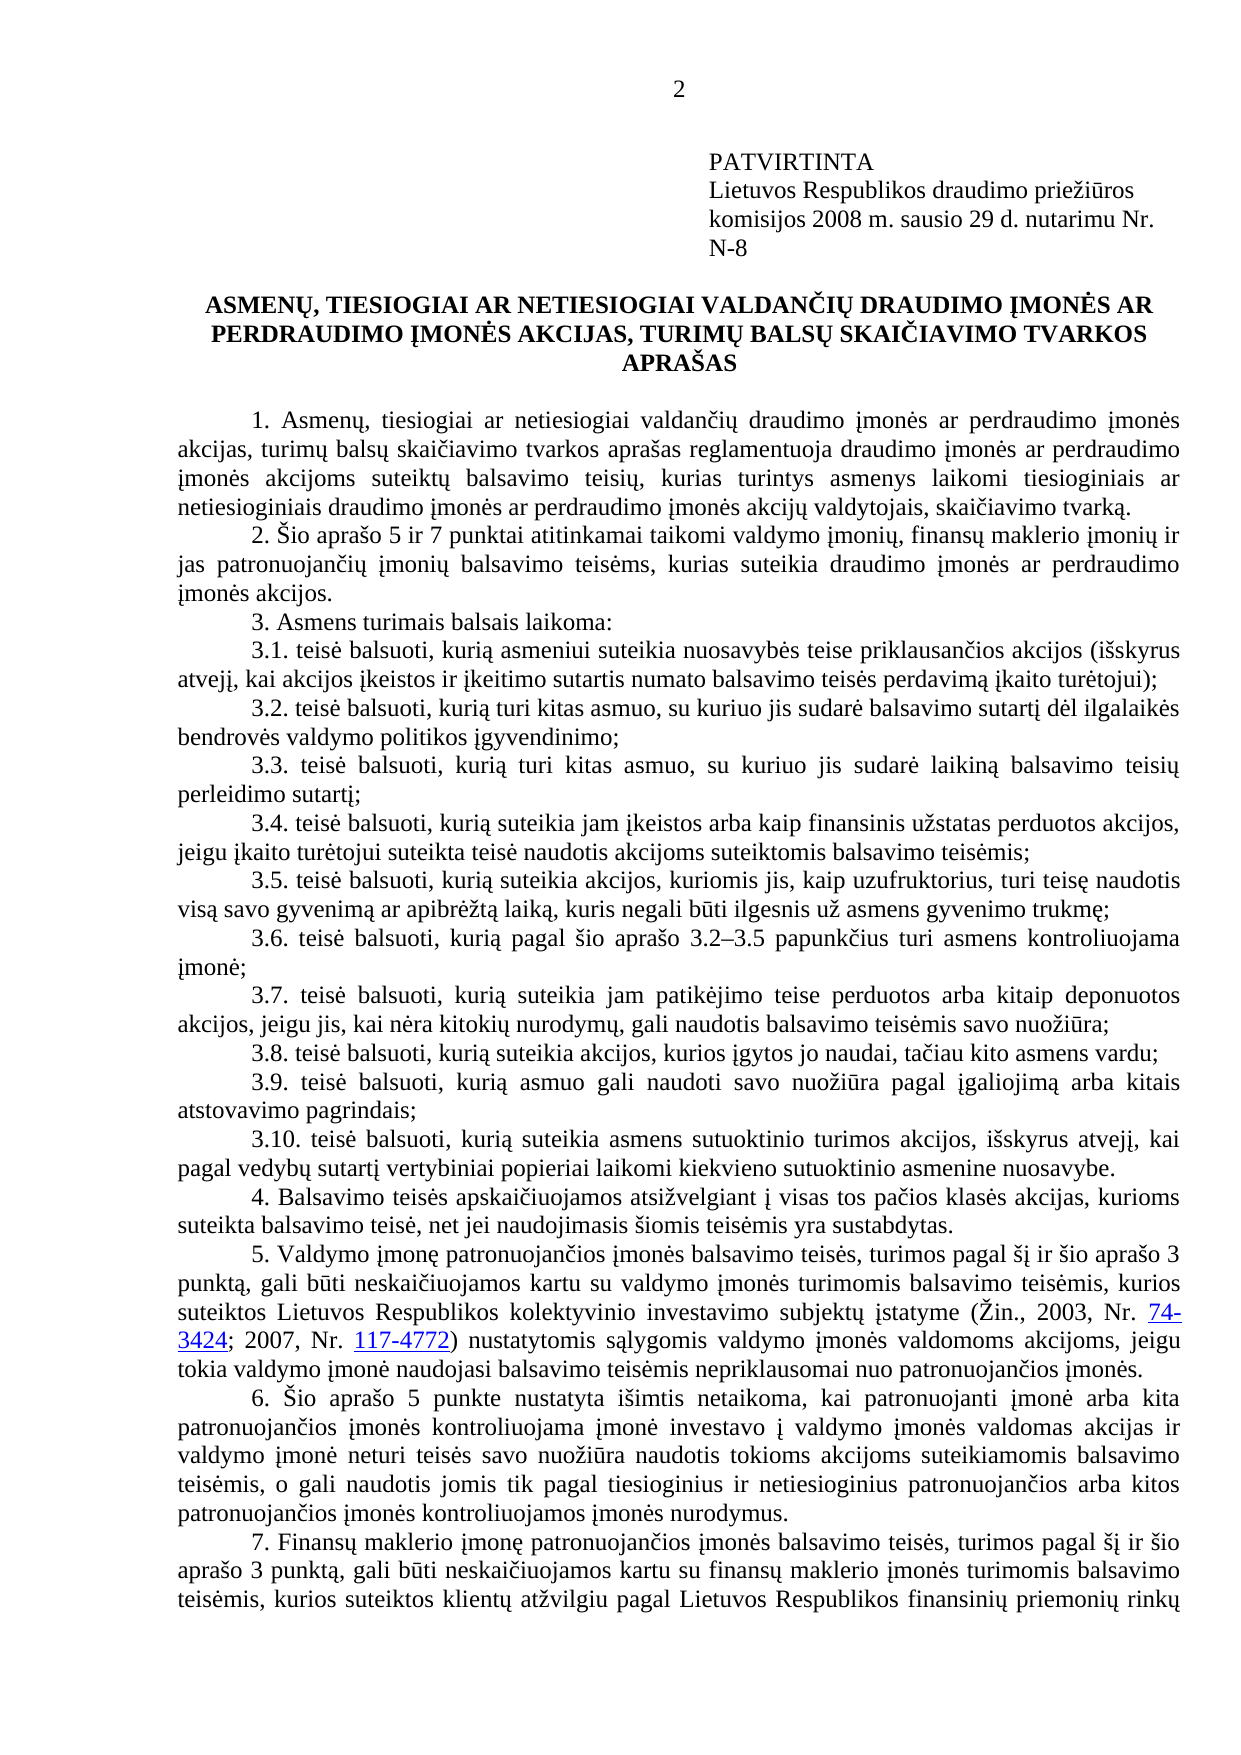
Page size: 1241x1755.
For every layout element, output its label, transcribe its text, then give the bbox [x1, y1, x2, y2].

text 3. Asmens turimais balsais laikoma: [177, 607, 1181, 636]
text 3.1. teisė balsuoti, kurią asmeniui suteikia nuosavybės teise priklausančios akcijos (išskyrus atvejį, kai akcijos įkeistos ir įkeitimo sutartis numato balsavimo teisės perdavimą įkaito turėtojui); [177, 636, 1181, 693]
text 6. Šio aprašo 5 punkte nustatyta išimtis netaikoma, kai patronuojanti įmonė arba kita patronuojančios įmonės kontroliuojama įmonė investavo į valdymo įmonės valdomas akcijas ir valdymo įmonė neturi teisės savo nuožiūra naudotis tokioms akcijoms suteikiamomis balsavimo teisėmis, o gali naudotis jomis tik pagal tiesioginius ir netiesioginius patronuojančios arba kitos patronuojančios įmonės kontroliuojamos įmonės nurodymus. [177, 1383, 1181, 1527]
text 3.8. teisė balsuoti, kurią suteikia akcijos, kurios įgytos jo naudai, tačiau kito asmens vardu; [177, 1038, 1181, 1067]
text 7. Finansų maklerio įmonę patronuojančios įmonės balsavimo teisės, turimos pagal šį ir šio aprašo 3 punktą, gali būti neskaičiuojamos kartu su finansų maklerio įmonės turimomis balsavimo teisėmis, kurios suteiktos klientų atžvilgiu pagal Lietuvos Respublikos finansinių priemonių rinkų [177, 1527, 1181, 1613]
text 4. Balsavimo teisės apskaičiuojamos atsižvelgiant į visas tos pačios klasės akcijas, kurioms suteikta balsavimo teisė, net jei naudojimasis šiomis teisėmis yra sustabdytas. [177, 1182, 1181, 1239]
text Lietuvos Respublikos draudimo priežiūros komisijos 2008 m. sausio 29 d. nutarimu Nr. N-8 [709, 176, 1181, 262]
text 2. Šio aprašo 5 ir 7 punktai atitinkamai taikomi valdymo įmonių, finansų maklerio įmonių ir jas patronuojančių įmonių balsavimo teisėms, kurias suteikia draudimo įmonės ar perdraudimo įmonės akcijos. [177, 521, 1181, 607]
text ASMENŲ, TIESIOGIAI AR NETIESIOGIAI VALDANČIŲ DRAUDIMO ĮMONĖS AR PERDRAUDIMO ĮMONĖS AKCIJAS, TURIMŲ BALSŲ SKAIČIAVIMO TVARKOS APRAŠAS [177, 291, 1181, 377]
text PATVIRTINTA [177, 147, 1181, 176]
text 3.10. teisė balsuoti, kurią suteikia asmens sutuoktinio turimos akcijos, išskyrus atvejį, kai pagal vedybų sutartį vertybiniai popieriai laikomi kiekvieno sutuoktinio asmenine nuosavybe. [177, 1124, 1181, 1182]
text 1. Asmenų, tiesiogiai ar netiesiogiai valdančių draudimo įmonės ar perdraudimo įmonės akcijas, turimų balsų skaičiavimo tvarkos aprašas reglamentuoja draudimo įmonės ar perdraudimo įmonės akcijoms suteiktų balsavimo teisių, kurias turintys asmenys laikomi tiesioginiais ar netiesioginiais draudimo įmonės ar perdraudimo įmonės akcijų valdytojais, skaičiavimo tvarką. [177, 406, 1181, 521]
text 3.4. teisė balsuoti, kurią suteikia jam įkeistos arba kaip finansinis užstatas perduotos akcijos, jeigu įkaito turėtojui suteikta teisė naudotis akcijoms suteiktomis balsavimo teisėmis; [177, 808, 1181, 866]
text 3.6. teisė balsuoti, kurią pagal šio aprašo 3.2–3.5 papunkčius turi asmens kontroliuojama įmonė; [177, 923, 1181, 981]
text 3.3. teisė balsuoti, kurią turi kitas asmuo, su kuriuo jis sudarė laikiną balsavimo teisių perleidimo sutartį; [177, 751, 1181, 808]
text 3.9. teisė balsuoti, kurią asmuo gali naudoti savo nuožiūra pagal įgaliojimą arba kitais atstovavimo pagrindais; [177, 1067, 1181, 1124]
text 3.2. teisė balsuoti, kurią turi kitas asmuo, su kuriuo jis sudarė balsavimo sutartį dėl ilgalaikės bendrovės valdymo politikos įgyvendinimo; [177, 693, 1181, 751]
text 3.5. teisė balsuoti, kurią suteikia akcijos, kuriomis jis, kaip uzufruktorius, turi teisę naudotis visą savo gyvenimą ar apibrėžtą laiką, kuris negali būti ilgesnis už asmens gyvenimo trukmę; [177, 866, 1181, 923]
text 3.7. teisė balsuoti, kurią suteikia jam patikėjimo teise perduotos arba kitaip deponuotos akcijos, jeigu jis, kai nėra kitokių nurodymų, gali naudotis balsavimo teisėmis savo nuožiūra; [177, 981, 1181, 1038]
text 5. Valdymo įmonę patronuojančios įmonės balsavimo teisės, turimos pagal šį ir šio aprašo 3 punktą, gali būti neskaičiuojamos kartu su valdymo įmonės turimomis balsavimo teisėmis, kurios suteiktos Lietuvos Respublikos kolektyvinio investavimo subjektų įstatyme (Žin., 2003, Nr. 74-3424; 2007, Nr. 117-4772) nustatytomis sąlygomis valdymo įmonės valdomoms akcijoms, jeigu tokia valdymo įmonė naudojasi balsavimo teisėmis nepriklausomai nuo patronuojančios įmonės. [177, 1239, 1181, 1383]
